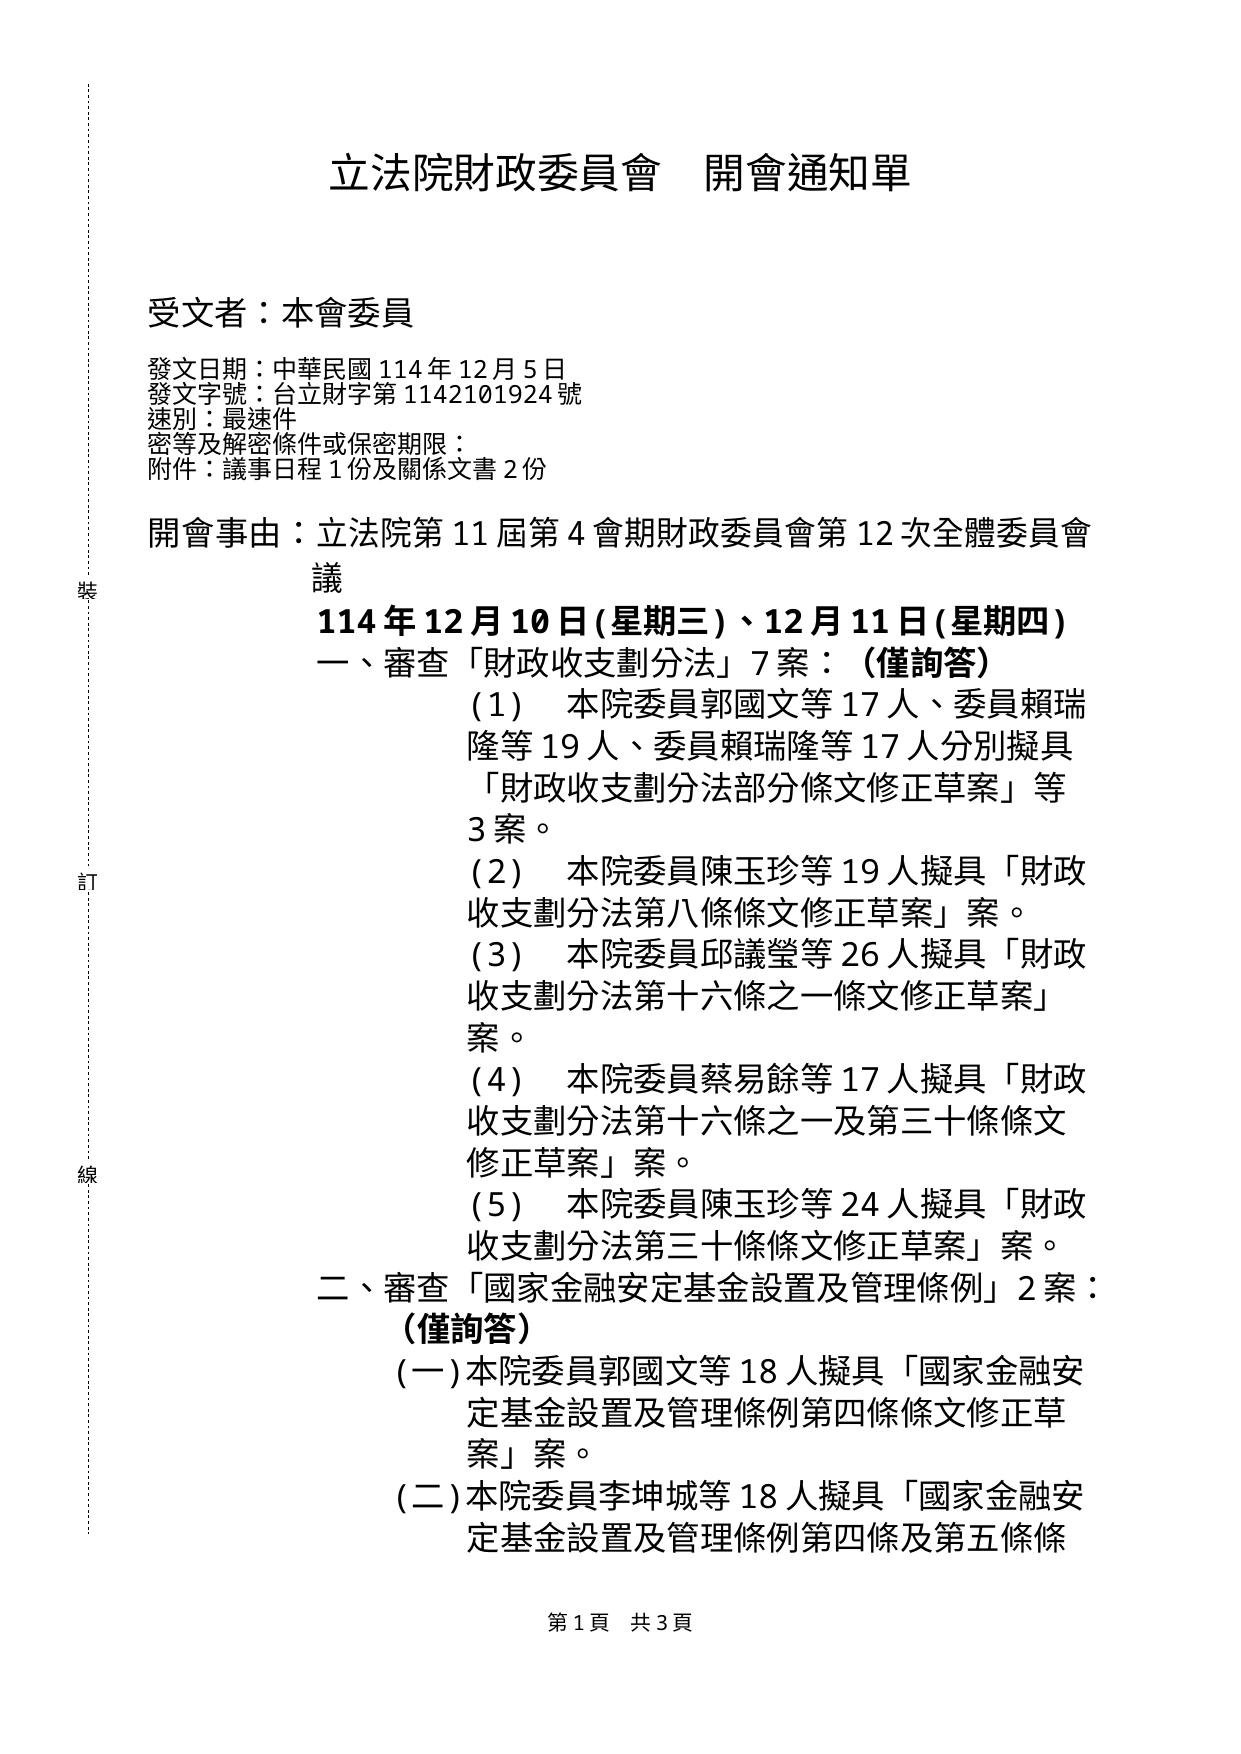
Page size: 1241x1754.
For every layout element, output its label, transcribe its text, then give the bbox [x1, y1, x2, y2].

text 密等及解密條件或保密期限： [148, 433, 1092, 458]
list 本院委員郭國文等17人、委員賴瑞隆等19人、委員賴瑞隆等17人分別擬具「財政收支劃分法部分條文修正草案」等3案。 [466, 683, 1092, 850]
text 開會事由：立法院第11屆第4會期財政委員會第12次全體委員會議 [148, 508, 1092, 600]
text 114年12月10日(星期三)、12月11日(星期四) [316, 600, 1092, 642]
text 附件：議事日程1份及關係文書2份 [148, 458, 1092, 483]
list 本院委員陳玉珍等19人擬具「財政收支劃分法第八條條文修正草案」案。 [466, 850, 1092, 933]
text 受文者：本會委員 [148, 296, 1092, 333]
list 本院委員邱議瑩等26人擬具「財政收支劃分法第十六條之一條文修正草案」案。 [466, 933, 1092, 1058]
title 立法院財政委員會 開會通知單 [148, 158, 1092, 233]
list 本院委員蔡易餘等17人擬具「財政收支劃分法第十六條之一及第三十條條文修正草案」案。 [466, 1058, 1092, 1183]
text (一)本院委員郭國文等18人擬具「國家金融安定基金設置及管理條例第四條條文修正草案」案。 [391, 1350, 1092, 1475]
text 發文日期：中華民國114年12月5日 [148, 358, 1092, 383]
text 二、審查「國家金融安定基金設置及管理條例」2案：（僅詢答） [316, 1267, 1092, 1350]
text 發文字號：台立財字第1142101924號 [148, 383, 1092, 408]
list 本院委員陳玉珍等24人擬具「財政收支劃分法第三十條條文修正草案」案。 [466, 1183, 1092, 1267]
text (二)本院委員李坤城等18人擬具「國家金融安定基金設置及管理條例第四條及第五條條 [391, 1475, 1092, 1558]
text 一、審查「財政收支劃分法」7案：（僅詢答） [316, 642, 1092, 683]
text 速別：最速件 [148, 408, 1092, 433]
